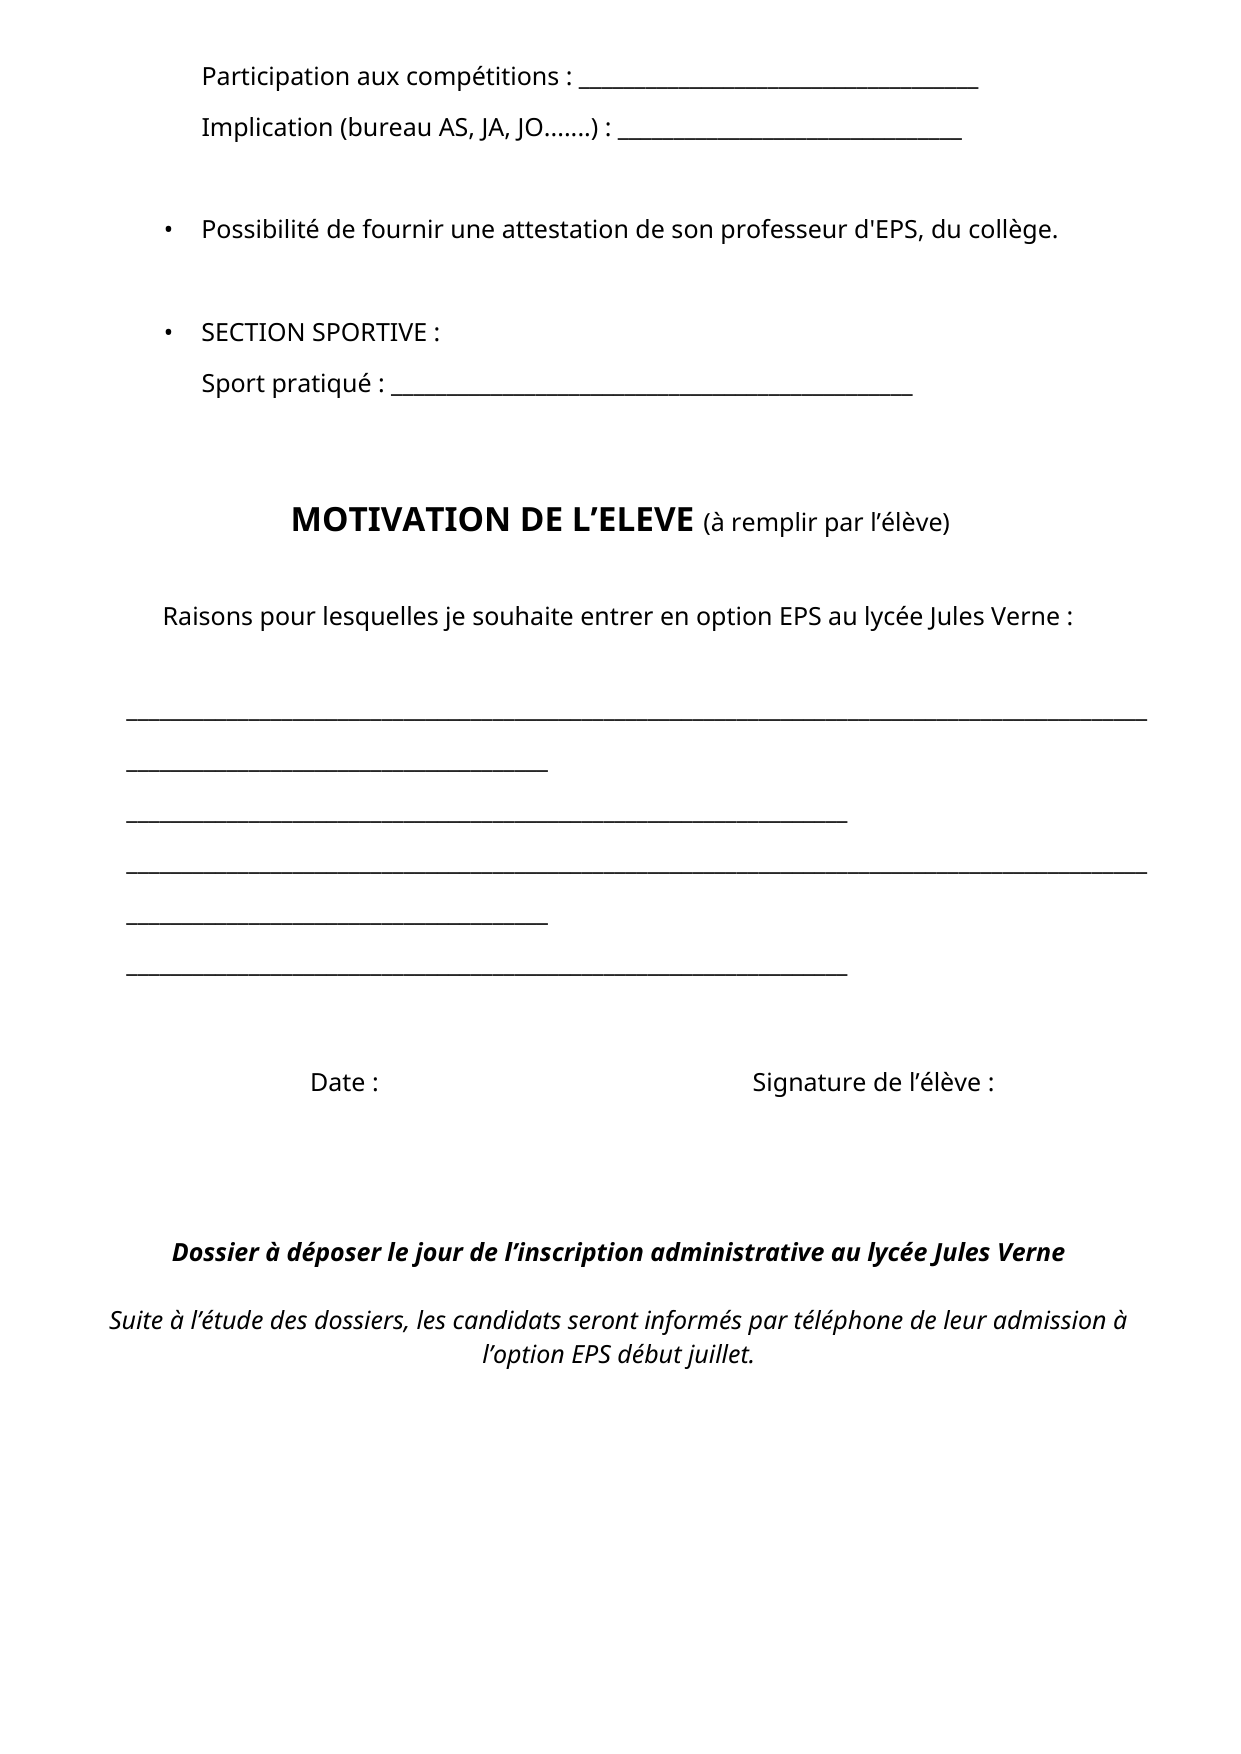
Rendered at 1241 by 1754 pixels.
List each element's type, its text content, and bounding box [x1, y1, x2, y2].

text Raisons pour lesquelles je souhaite entrer en option EPS au lycée Jules Verne : [89, 599, 1152, 633]
text __________________________________________________________________________________________________________________________________ [126, 690, 1152, 775]
text Dossier à déposer le jour de l’inscription administrative au lycée Jules Verne [89, 1235, 1152, 1269]
text Participation aux compétitions : ____________________________________ [89, 59, 1152, 93]
list SECTION SPORTIVE : [164, 314, 1152, 348]
text Suite à l’étude des dossiers, les candidats seront informés par téléphone de leur admission à l’option EPS début juillet. [89, 1303, 1152, 1371]
text MOTIVATION DE L’ELEVE (à remplir par l’élève) [89, 496, 1152, 542]
text __________________________________________________________________________________________________________________________________ [126, 843, 1152, 928]
text Date : Signature de l’élève : [89, 1064, 1152, 1099]
text _________________________________________________________________ [126, 945, 1152, 979]
text Implication (bureau AS, JA, JO.......) : _______________________________ [89, 110, 1152, 144]
text Sport pratiqué : _______________________________________________ [89, 365, 1152, 399]
text _________________________________________________________________ [126, 792, 1152, 826]
list Possibilité de fournir une attestation de son professeur d'EPS, du collège. [164, 212, 1152, 246]
